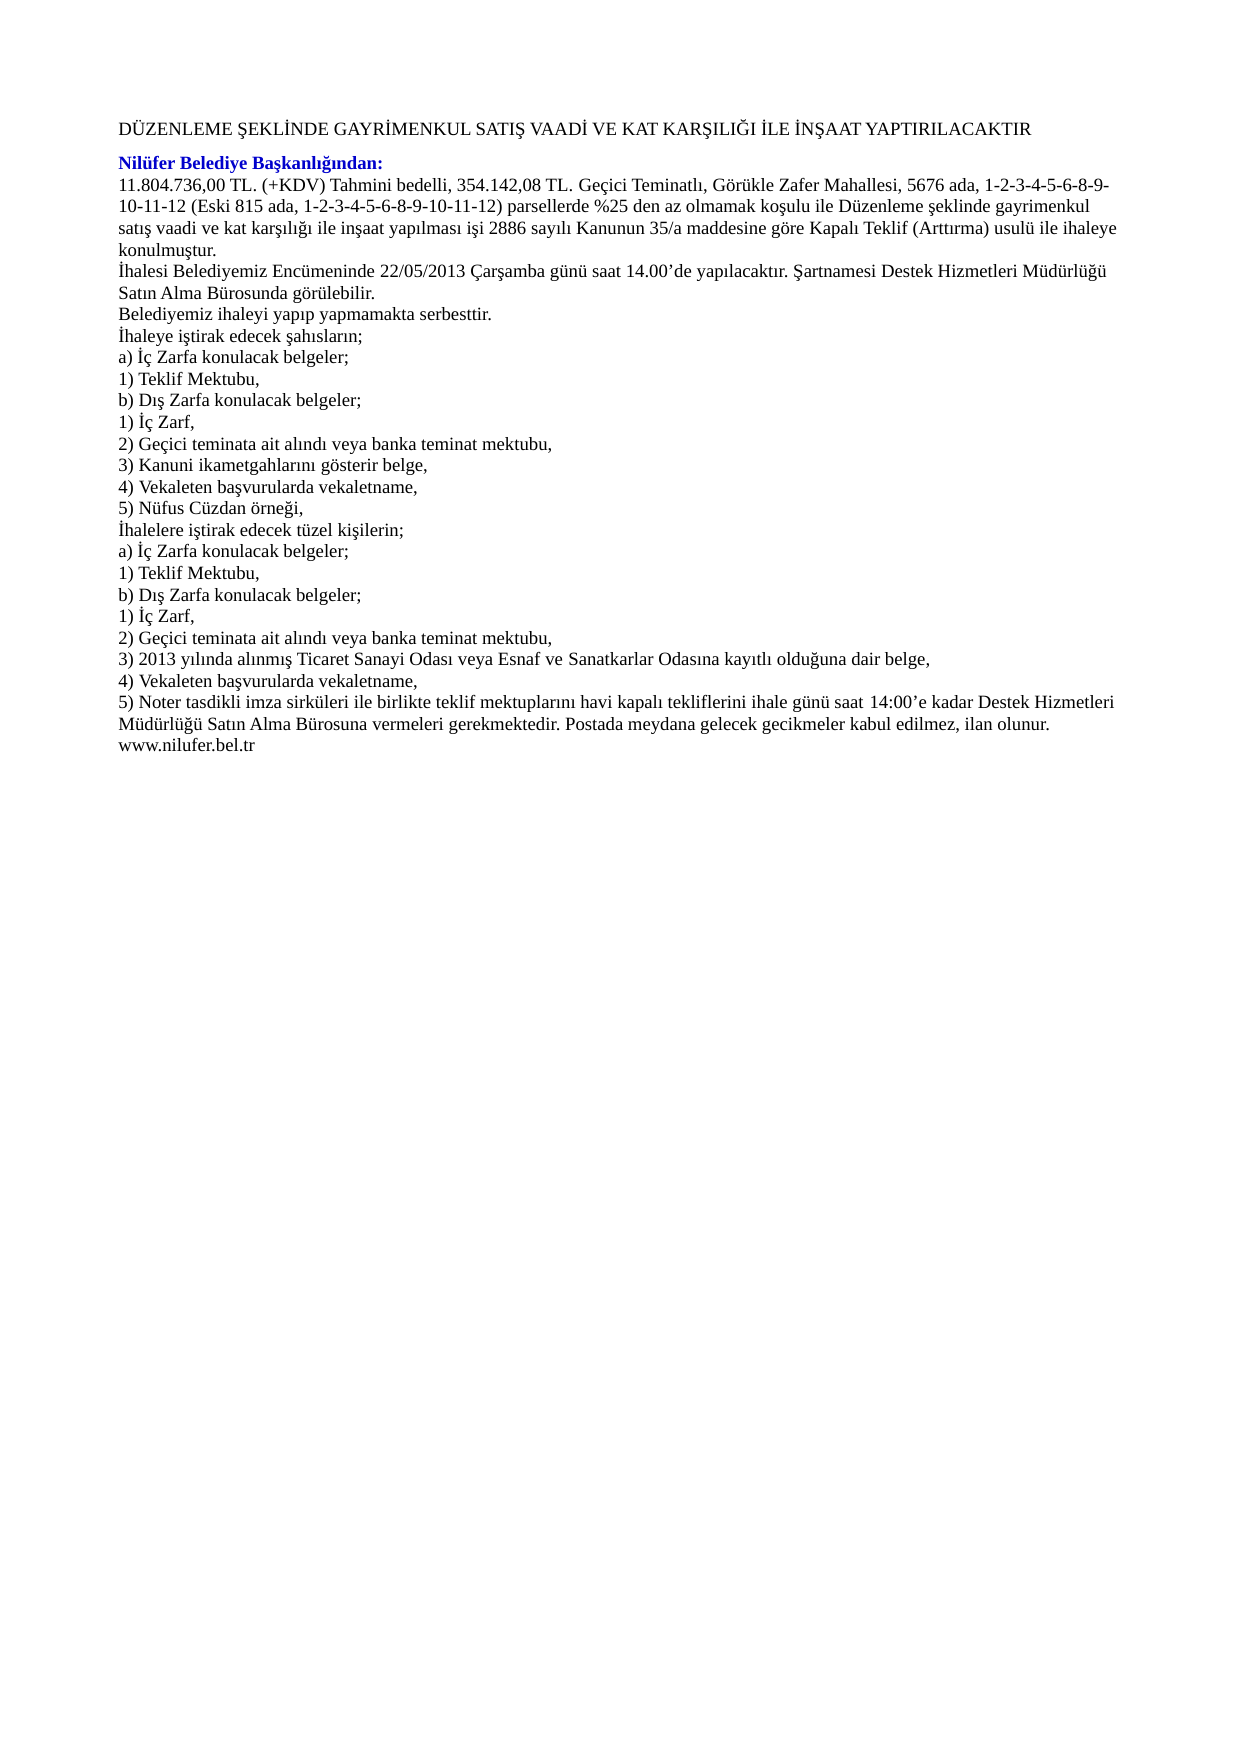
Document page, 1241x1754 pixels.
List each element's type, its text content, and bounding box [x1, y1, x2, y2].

text b) Dış Zarfa konulacak belgeler; [118, 583, 1122, 605]
text 1) İç Zarf, [118, 411, 1122, 432]
text Nilüfer Belediye Başkanlığından: [118, 152, 1122, 174]
text 3) 2013 yılında alınmış Ticaret Sanayi Odası veya Esnaf ve Sanatkarlar Odasına kayıtlı olduğuna dair belge, [118, 648, 1122, 670]
text İhaleye iştirak edecek şahısların; [118, 325, 1122, 346]
text 3) Kanuni ikametgahlarını gösterir belge, [118, 454, 1122, 476]
text 1) İç Zarf, [118, 605, 1122, 627]
text İhalesi Belediyemiz Encümeninde 22/05/2013 Çarşamba günü saat 14.00’de yapılacaktır. Şartnamesi Destek Hizmetleri Müdürlüğü Satın Alma Bürosunda görülebilir. [118, 260, 1122, 303]
text www.nilufer.bel.tr [118, 734, 1122, 756]
text 4) Vekaleten başvurularda vekaletname, [118, 476, 1122, 497]
text 5) Nüfus Cüzdan örneği, [118, 497, 1122, 519]
text Belediyemiz ihaleyi yapıp yapmamakta serbesttir. [118, 303, 1122, 325]
text İhalelere iştirak edecek tüzel kişilerin; [118, 519, 1122, 540]
text 1) Teklif Mektubu, [118, 368, 1122, 389]
text a) İç Zarfa konulacak belgeler; [118, 346, 1122, 368]
text a) İç Zarfa konulacak belgeler; [118, 540, 1122, 562]
text 2) Geçici teminata ait alındı veya banka teminat mektubu, [118, 432, 1122, 454]
text 2) Geçici teminata ait alındı veya banka teminat mektubu, [118, 627, 1122, 648]
text 11.804.736,00 TL. (+KDV) Tahmini bedelli, 354.142,08 TL. Geçici Teminatlı, Görükle Zafer Mahallesi, 5676 ada, 1-2-3-4-5-6-8-9-10-11-12 (Eski 815 ada, 1-2-3-4-5-6-8-9-10-11-12) parsellerde %25 den az olmamak koşulu ile Düzenleme şeklinde gayrimenkul satış vaadi ve kat karşılığı ile inşaat yapılması işi 2886 sayılı Kanunun 35/a maddesine göre Kapalı Teklif (Arttırma) usulü ile ihaleye konulmuştur. [118, 174, 1122, 260]
text b) Dış Zarfa konulacak belgeler; [118, 389, 1122, 411]
text 4) Vekaleten başvurularda vekaletname, [118, 670, 1122, 691]
text 1) Teklif Mektubu, [118, 562, 1122, 583]
text DÜZENLEME ŞEKLİNDE GAYRİMENKUL SATIŞ VAADİ VE KAT KARŞILIĞI İLE İNŞAAT YAPTIRILACAKTIR [118, 118, 1122, 140]
text 5) Noter tasdikli imza sirküleri ile birlikte teklif mektuplarını havi kapalı tekliflerini ihale günü saat 14:00’e kadar Destek Hizmetleri Müdürlüğü Satın Alma Bürosuna vermeleri gerekmektedir. Postada meydana gelecek gecikmeler kabul edilmez, ilan olunur. [118, 691, 1122, 734]
